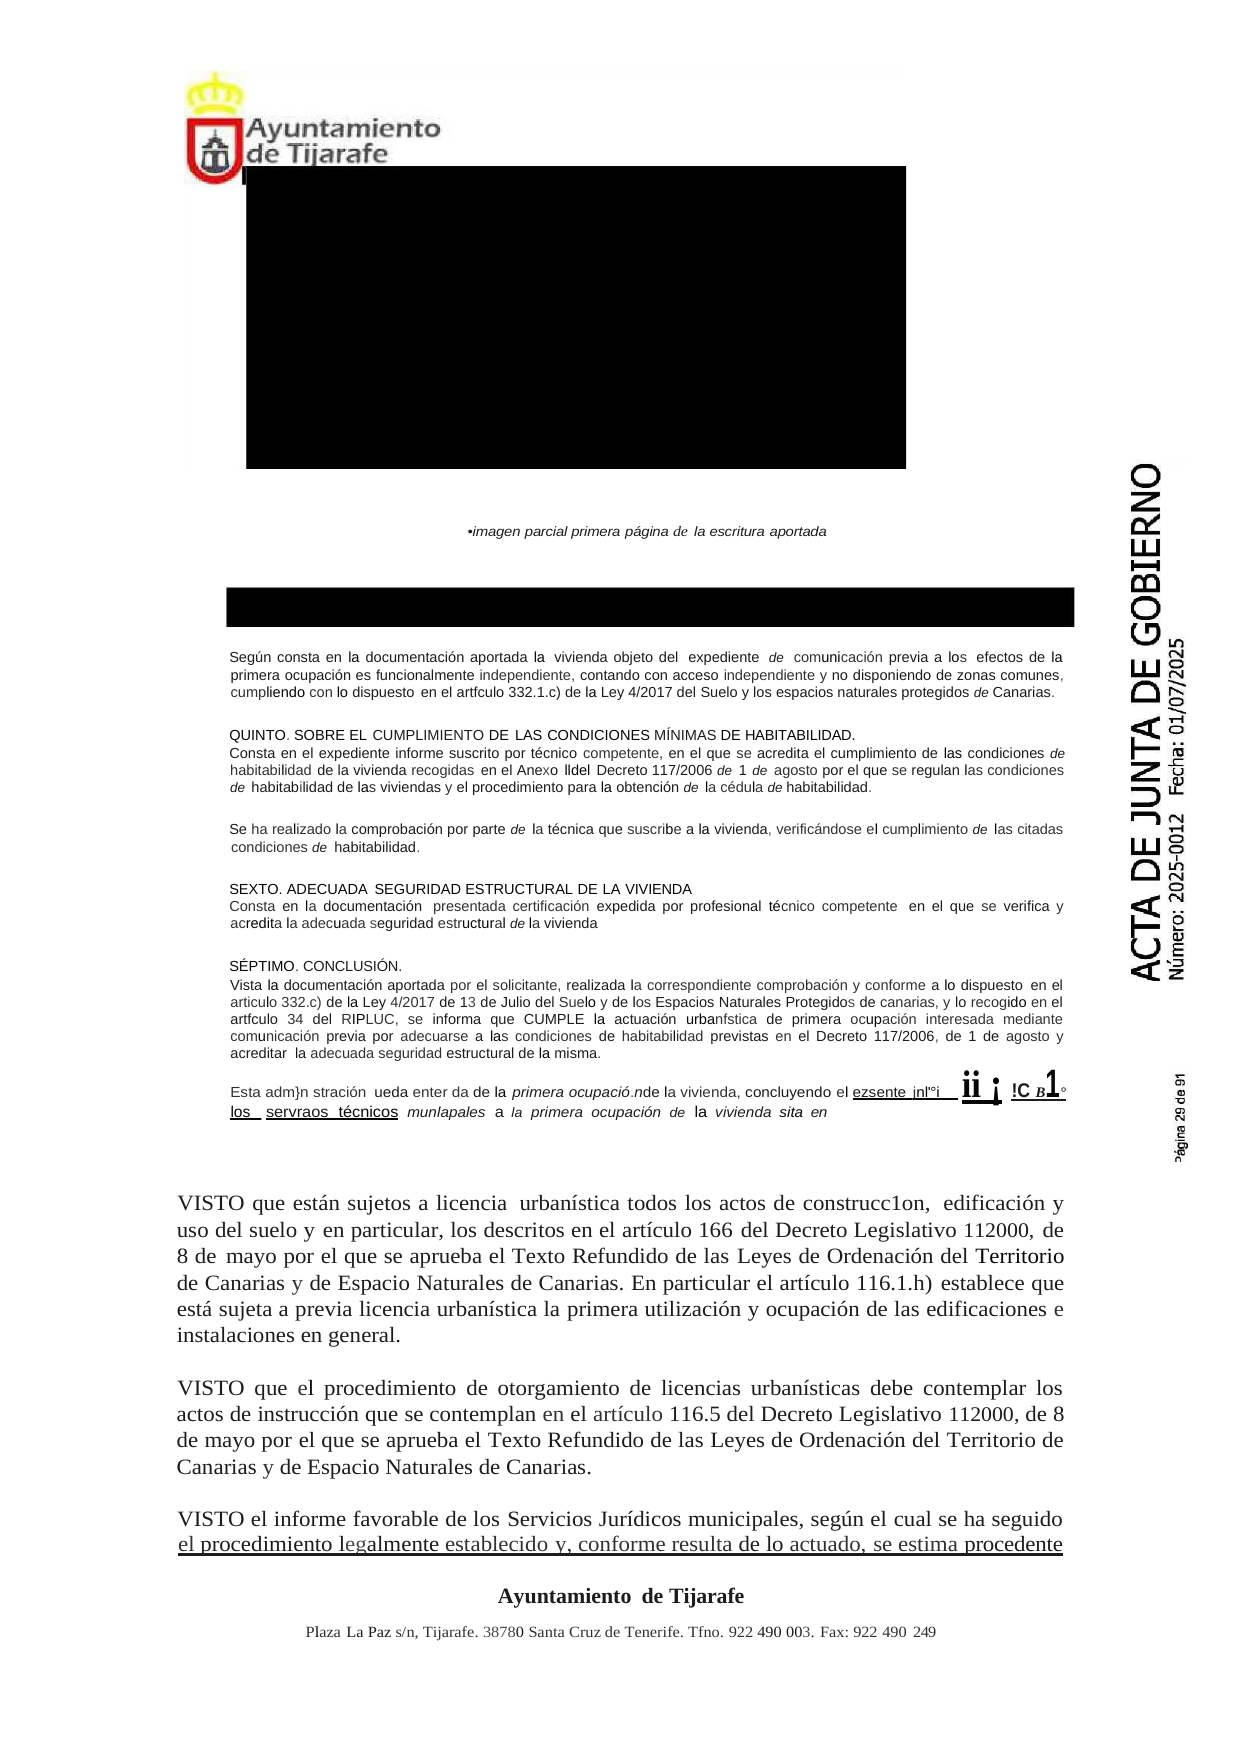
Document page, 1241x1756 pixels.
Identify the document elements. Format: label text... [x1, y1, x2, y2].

text Esta adm}n stración ueda enter da de la primera ocupació.nde la vivienda, concluyendo el ezsente jnl'°i ii ¡ !C B1° [230, 1063, 1241, 1106]
text VISTO que están sujetos a licencia urbanística todos los actos de construcc1on, edificación y uso del suelo y en particular, los descritos en el artículo 166 del Decreto Legislativo 112000, de 8 de mayo por el que se aprueba el Texto Refundido de las Leyes de Ordenación del Territorio de Canarias y de Espacio Naturales de Canarias. En particular el artículo 116.1.h) establece que está sujeta a previa licencia urbanística la primera utilización y ocupación de las edificaciones e instalaciones en general. [177, 1190, 1064, 1348]
text los servraos técnicos munlapales a la primera ocupación de la vivienda sita en [230, 1106, 1172, 1120]
text VISTO el informe favorable de los Servicios Jurídicos municipales, según el cual se ha seguido el procedimiento legalmente establecido y, conforme resulta de lo actuado, se estima procedente [177, 1506, 1063, 1553]
text [1187, 958, 1241, 975]
text •imagen parcial primera página de la escritura aportada [108, 523, 1130, 539]
text Se ha realizado la comprobación por parte de la técnica que suscribe a la vivienda, verificándose el cumplimiento de las citadas condiciones de habitabilidad. [229, 821, 1065, 855]
text SEXTO. ADECUADA SEGURIDAD ESTRUCTURAL DE LA VIVIENDA [229, 880, 1130, 897]
text VISTO que el procedimiento de otorgamiento de licencias urbanísticas debe contemplar los actos de instrucción que se contemplan en el artículo 116.5 del Decreto Legislativo 112000, de 8 de mayo por el que se aprueba el Texto Refundido de las Leyes de Ordenación del Territorio de Canarias y de Espacio Naturales de Canarias. [176, 1374, 1064, 1479]
text Consta en la documentación presentada certificación expedida por profesional técnico competente en el que se verifica y acredita la adecuada seguridad estructural de la vivienda [229, 898, 1064, 931]
text Consta en el expediente informe suscrito por técnico competente, en el que se acredita el cumplimiento de las condiciones de habitabilidad de la vivienda recogidas en el Anexo lldel Decreto 117/2006 de 1 de agosto por el que se regulan las condiciones de habitabilidad de las viviendas y el procedimiento para la obtención de la cédula de habitabilidad. [229, 745, 1065, 796]
text SÉPTIMO. CONCLUSIÓN. [229, 958, 1130, 975]
text Según consta en la documentación aportada la vivienda objeto del expediente de comunicación previa a los efectos de la primera ocupación es funcionalmente independiente, contando con acceso independiente y no disponiendo de zonas comunes, cumpliendo con lo dispuesto en el artfculo 332.1.c) de la Ley 4/2017 del Suelo y los espacios naturales protegidos de Canarias. [229, 649, 1064, 700]
text QUINTO. SOBRE EL CUMPLIMIENTO DE LAS CONDICIONES MÍNIMAS DE HABITABILIDAD. [229, 727, 1130, 743]
text Vista la documentación aportada por el solicitante, realizada la correspondiente comprobación y conforme a lo dispuesto en el articulo 332.c) de la Ley 4/2017 de 13 de Julio del Suelo y de los Espacios Naturales Protegidos de canarias, y lo recogido en el artfculo 34 del RIPLUC, se informa que CUMPLE la actuación urbanfstica de primera ocupación interesada mediante comunicación previa por adecuarse a las condiciones de habitabilidad previstas en el Decreto 117/2006, de 1 de agosto y acreditar la adecuada seguridad estructural de la misma. [230, 976, 1063, 1061]
